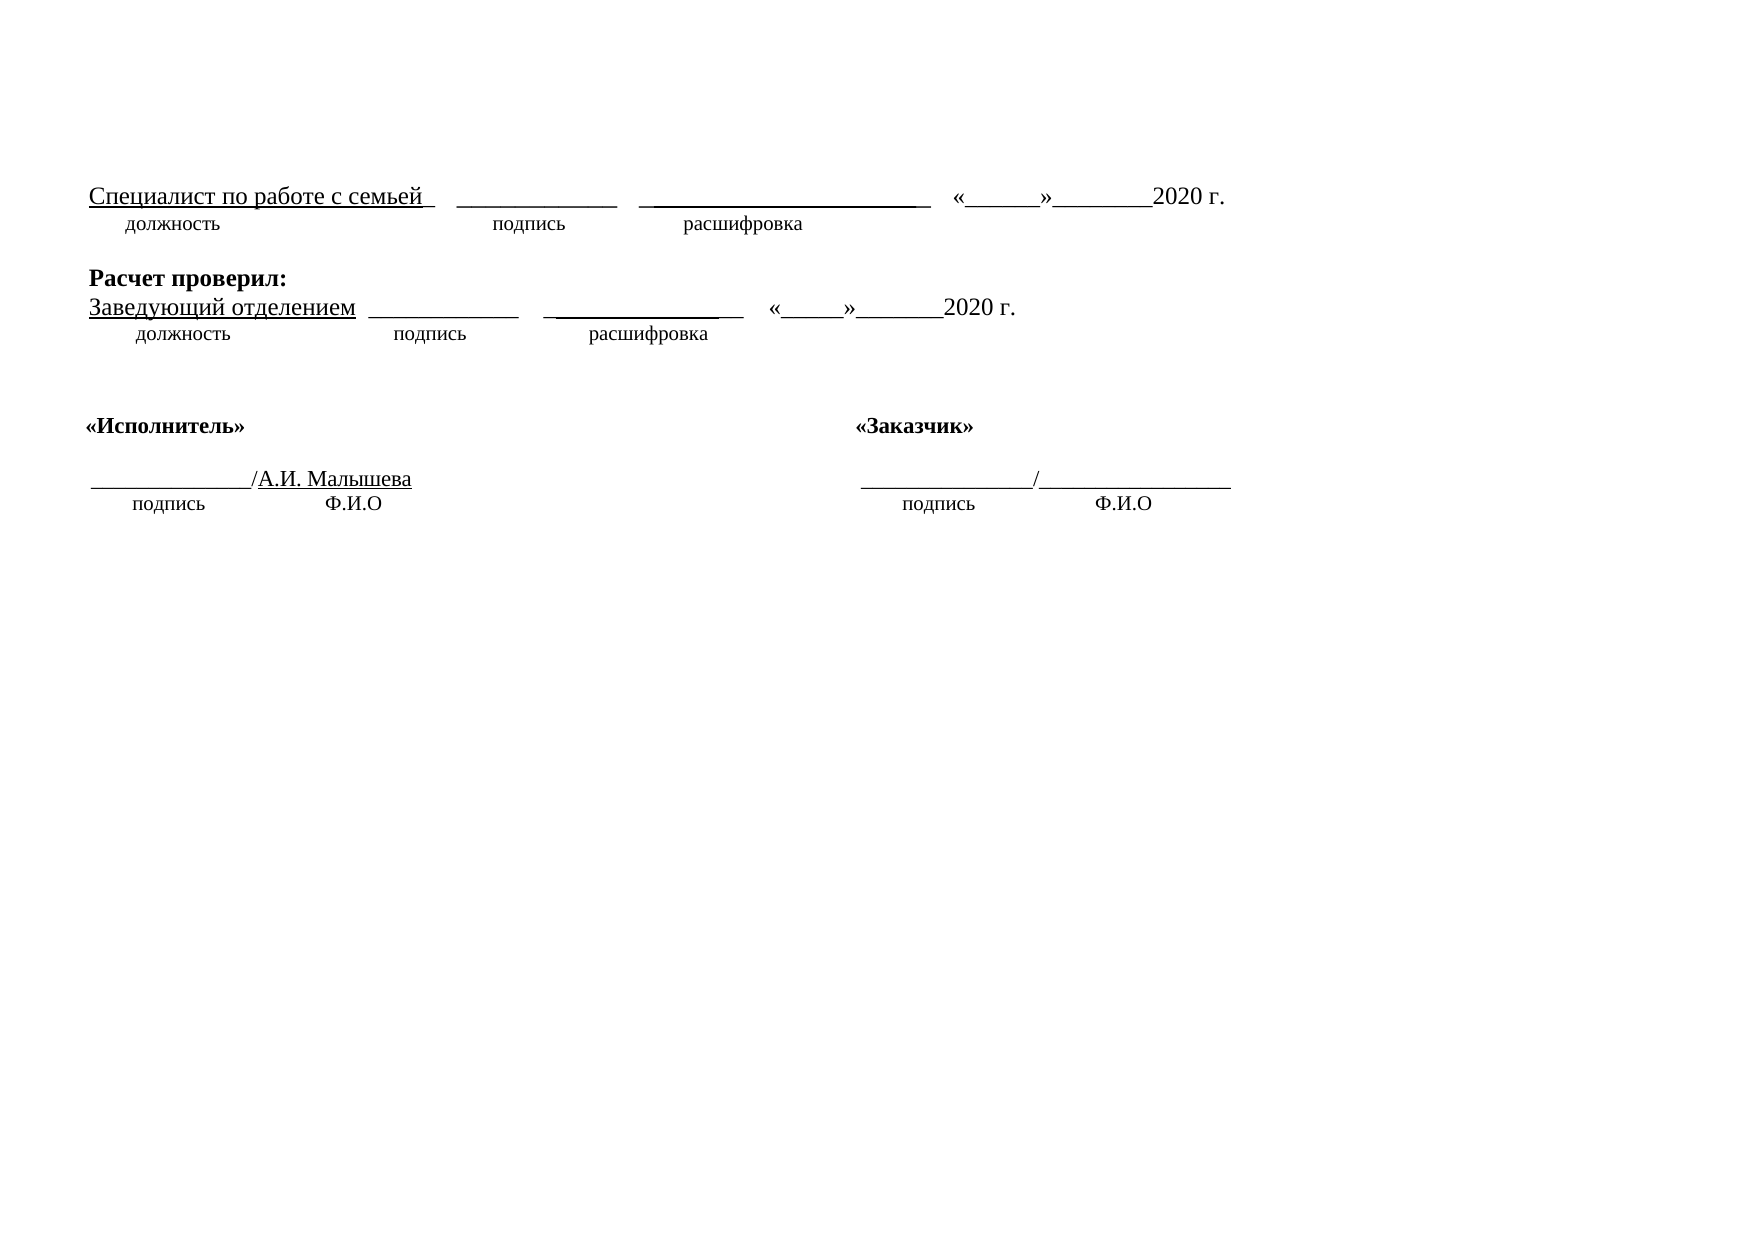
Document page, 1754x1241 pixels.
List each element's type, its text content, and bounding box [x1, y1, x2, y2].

table_header «Исполнитель» ______________/А.И. Малышева подпись Ф.И.О [74, 412, 844, 544]
text должность подпись расшифровка [89, 321, 1665, 345]
text Заведующий отделением ____________ ________________ «_____»_______2020 г. [89, 292, 1665, 321]
text Специалист по работе с семьей_ ___________ ____________________ «______»________2020 г. [89, 177, 1665, 211]
text Расчет проверил: [89, 263, 1665, 292]
table_header «Заказчик» _______________/_________________ подпись Ф.И.О [844, 412, 1614, 544]
text должность подпись расшифровка [89, 211, 1665, 235]
